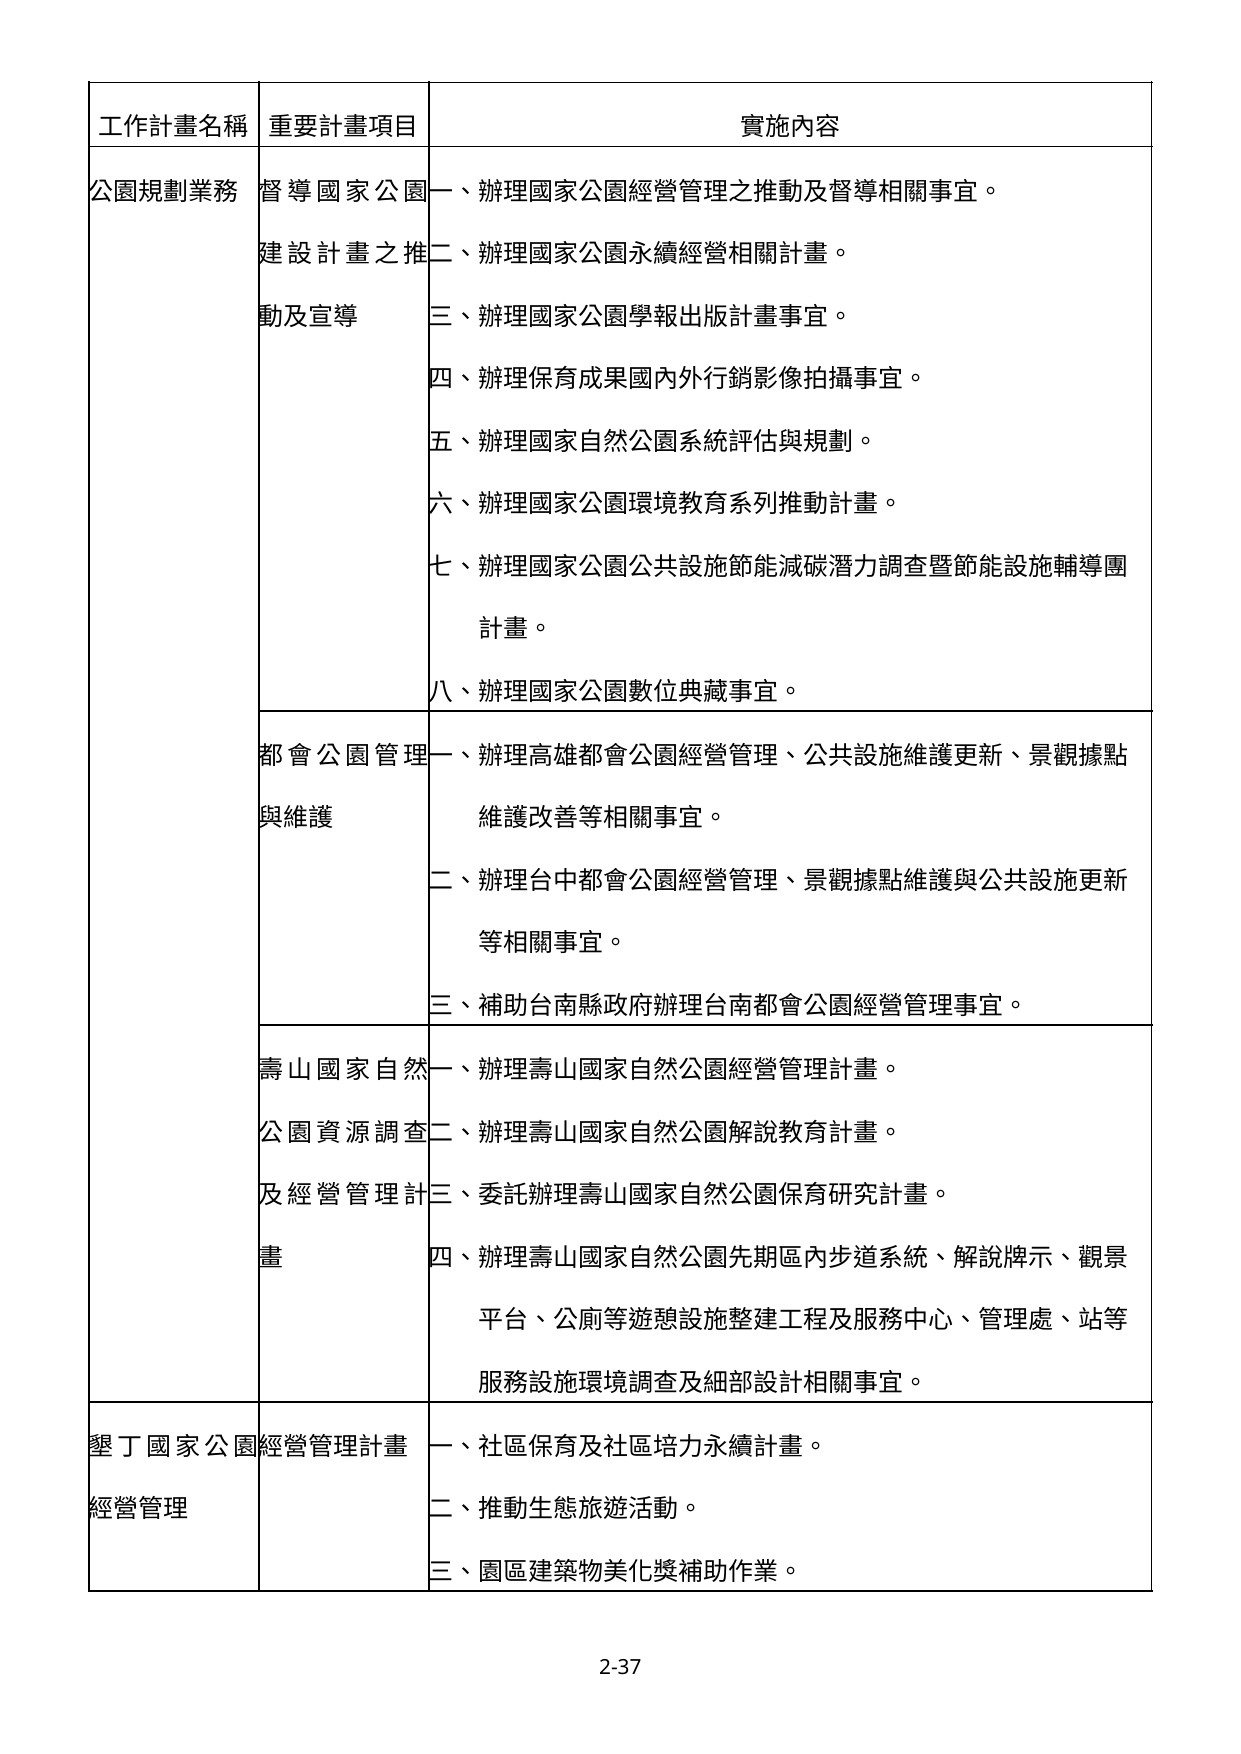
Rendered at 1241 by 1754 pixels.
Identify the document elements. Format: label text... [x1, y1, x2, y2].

table_cell 督導國家公園建設計畫之推動及宣導 [260, 147, 428, 710]
table_cell 墾丁國家公園經營管理 [90, 1403, 258, 1590]
table_header 工作計畫名稱 [90, 83, 258, 146]
table_cell 公園規劃業務 [90, 147, 258, 1401]
table_cell 壽山國家自然公園資源調查及經營管理計畫 [260, 1026, 428, 1401]
table_header 重要計畫項目 [260, 83, 428, 146]
table_cell 一、辦理國家公園經營管理之推動及督導相關事宜。 二、辦理國家公園永續經營相關計畫。 三、辦理國家公園學報出版計畫事宜。 四、辦理保育成果國內外行銷影像拍攝事宜。 五、辦理國家自然公園系統評估與規劃。 六、辦理國家公園環境教育系列推動計畫。 七、辦理國家公園公共設施節能減碳潛力調查暨節能設施輔導團計畫。 八、辦理國家公園數位典藏事宜。 [430, 147, 1151, 710]
table_cell 經營管理計畫 [260, 1403, 428, 1590]
table_header 實施內容 [430, 83, 1151, 146]
table_cell 都會公園管理與維護 [260, 712, 428, 1024]
table_cell 一、社區保育及社區培力永續計畫。 二、推動生態旅遊活動。 三、園區建築物美化獎補助作業。 [430, 1403, 1151, 1590]
table_cell 一、辦理高雄都會公園經營管理、公共設施維護更新、景觀據點維護改善等相關事宜。 二、辦理台中都會公園經營管理、景觀據點維護與公共設施更新等相關事宜。 三、補助台南縣政府辦理台南都會公園經營管理事宜。 [430, 712, 1151, 1024]
table_cell 一、辦理壽山國家自然公園經營管理計畫。 二、辦理壽山國家自然公園解說教育計畫。 三、委託辦理壽山國家自然公園保育研究計畫。 四、辦理壽山國家自然公園先期區內步道系統、解說牌示、觀景平台、公廁等遊憩設施整建工程及服務中心、管理處、站等服務設施環境調查及細部設計相關事宜。 [430, 1026, 1151, 1401]
